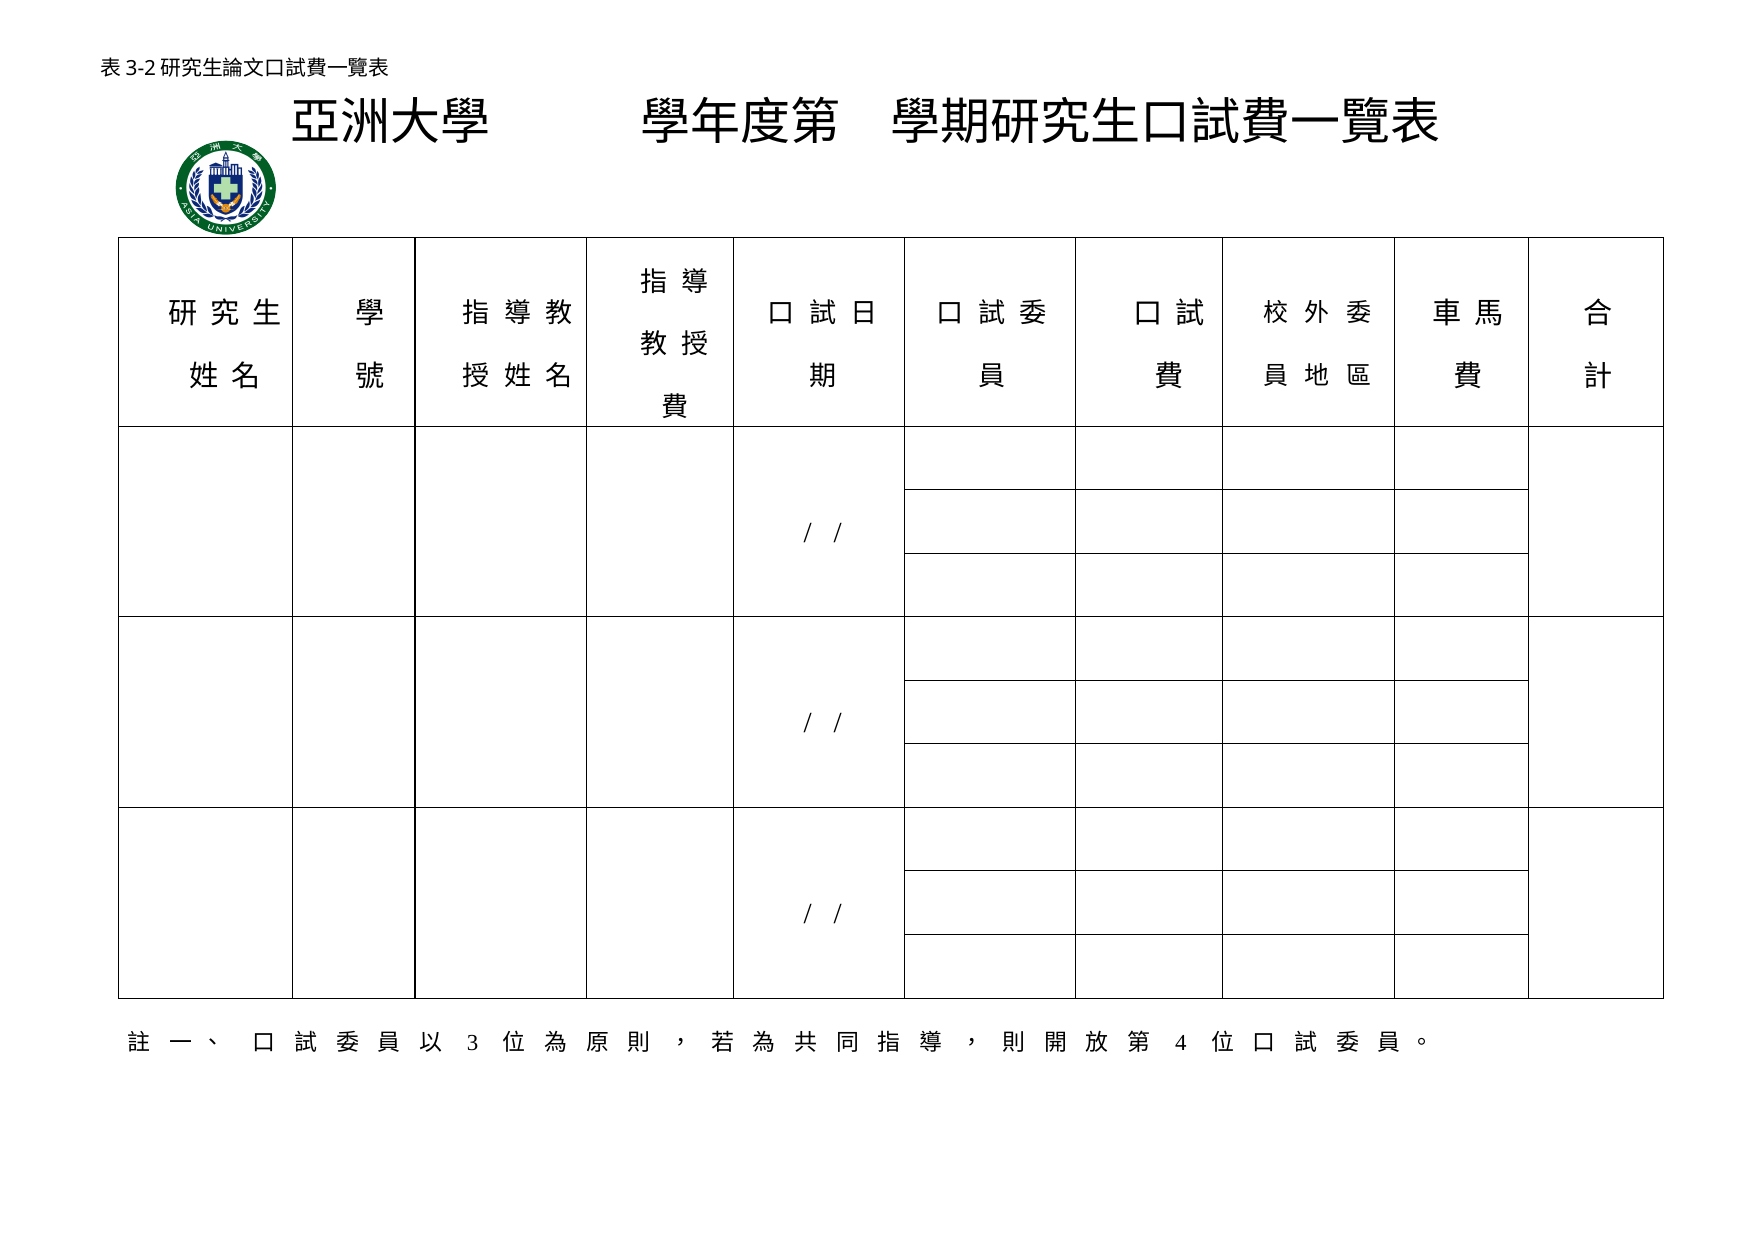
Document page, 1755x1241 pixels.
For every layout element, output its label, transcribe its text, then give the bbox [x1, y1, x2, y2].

table_cell [905, 935, 1075, 997]
table_cell [1223, 617, 1394, 680]
table_header 學 號 [293, 238, 414, 426]
table_cell [1223, 427, 1394, 489]
table_cell [1223, 744, 1394, 807]
table_cell [1395, 744, 1528, 807]
table_cell [905, 871, 1075, 934]
table_cell [1076, 554, 1222, 616]
table_cell [1395, 681, 1528, 743]
table_cell [587, 427, 733, 616]
table_cell [587, 808, 733, 997]
table_cell [1223, 554, 1394, 616]
table_cell [119, 808, 292, 997]
table_cell [1529, 617, 1663, 807]
table_header 指導教授姓名 [416, 238, 586, 426]
table_cell [1223, 808, 1394, 870]
table_cell [1395, 871, 1528, 934]
table_cell / / [734, 427, 904, 616]
table_cell [1529, 427, 1663, 616]
table_header 指導教授費 [587, 238, 733, 426]
table_cell [119, 427, 292, 616]
table_cell [293, 617, 414, 807]
table_header 口試費 [1076, 238, 1222, 426]
table_cell [1395, 554, 1528, 616]
table_cell [1395, 617, 1528, 680]
table_cell [119, 617, 292, 807]
table_cell [905, 681, 1075, 743]
table_cell [1395, 935, 1528, 997]
table_cell [1529, 808, 1663, 997]
table_cell [1223, 935, 1394, 997]
table_cell [905, 490, 1075, 553]
table_cell [905, 554, 1075, 616]
table_cell [905, 744, 1075, 807]
table_cell [1223, 681, 1394, 743]
table_cell [905, 617, 1075, 680]
table_cell [1395, 490, 1528, 553]
table_header 研究生姓名 [119, 238, 292, 426]
table_header 校外委員地區 [1223, 238, 1394, 426]
table_cell [293, 427, 414, 616]
table_cell [1395, 427, 1528, 489]
table_cell / / [734, 617, 904, 807]
table_cell [416, 427, 586, 616]
table_header 合 計 [1529, 238, 1663, 426]
table_cell [1076, 427, 1222, 489]
table_cell [293, 808, 414, 997]
table_cell [1076, 490, 1222, 553]
table_cell [416, 617, 586, 807]
table_cell [1076, 681, 1222, 743]
table_cell [905, 808, 1075, 870]
text 註一、口試委員以3位為原則，若為共同指導，則開放第4位口試委員。 [118, 999, 1618, 1061]
table_header 口試日期 [734, 238, 904, 426]
table_cell [1395, 808, 1528, 870]
table_cell [587, 617, 733, 807]
table_cell [905, 427, 1075, 489]
table_cell [1076, 935, 1222, 997]
table_cell [1076, 871, 1222, 934]
table_header 口試委員 [905, 238, 1075, 426]
table_cell [416, 808, 586, 997]
table_cell [1223, 871, 1394, 934]
table_cell [1223, 490, 1394, 553]
table_cell [1076, 744, 1222, 807]
table_cell [1076, 617, 1222, 680]
table_cell / / [734, 808, 904, 997]
table_cell [1076, 808, 1222, 870]
table_header 車馬費 [1395, 238, 1528, 426]
